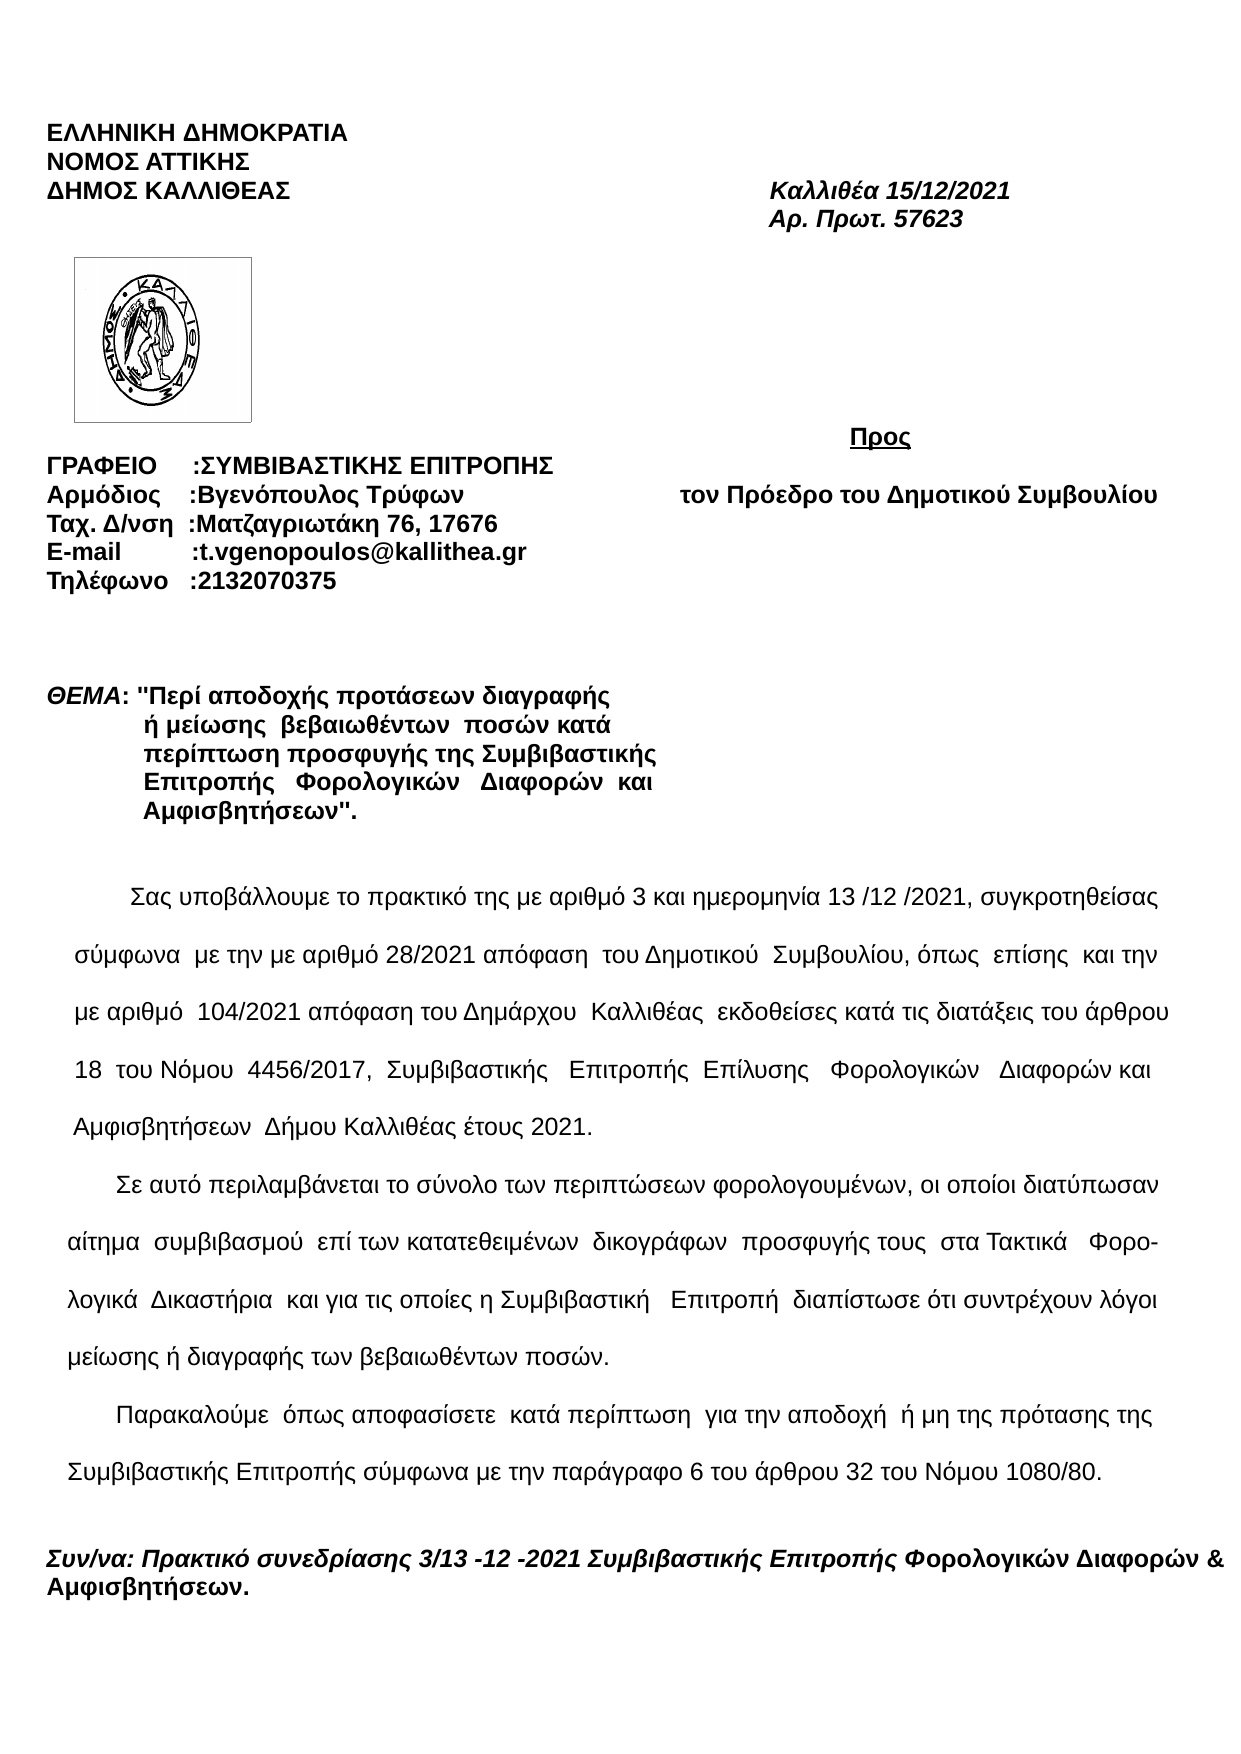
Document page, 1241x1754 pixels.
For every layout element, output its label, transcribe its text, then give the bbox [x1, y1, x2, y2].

text Συμβιβαστικής Επιτροπής σύμφωνα με την παράγραφο 6 του άρθρου 32 του Νόμου 1080/80. [46, 1457, 1186, 1486]
text σύμφωνα με την με αριθμό 28/2021 απόφαση του Δημοτικού Συμβουλίου, όπως επίσης και την [46, 940, 1213, 968]
text Ταχ. Δ/νση :Ματζαγριωτάκη 76, 17676 [46, 508, 1153, 537]
text Προς [46, 422, 1153, 451]
text ΓΡΑΦΕΙΟ :ΣΥΜΒΙΒΑΣΤΙΚΗΣ ΕΠΙΤΡΟΠΗΣ [46, 451, 1153, 480]
text λογικά Δικαστήρια και για τις οποίες η Συμβιβαστική Επιτροπή διαπίστωσε ότι συντρέχουν λόγοι [46, 1285, 1186, 1313]
text με αριθμό 104/2021 απόφαση του Δημάρχου Καλλιθέας εκδοθείσες κατά τις διατάξεις του άρθρου [46, 997, 1213, 1026]
text ή μείωσης βεβαιωθέντων ποσών κατά [46, 710, 1153, 738]
text Επιτροπής Φορολογικών Διαφορών και [46, 767, 1153, 796]
subtitle ΝΟΜΟΣ ΑΤΤΙΚΗΣ [46, 147, 1153, 176]
text ΘΕΜΑ: ''Περί αποδοχής προτάσεων διαγραφής [46, 681, 1153, 710]
subtitle Συν/να: Πρακτικό συνεδρίασης 3/13 -12 -2021 Συμβιβαστικής Επιτροπής Φορολογικών Διαφορών & Αμφισβητήσεων. [46, 1543, 1240, 1601]
text Τηλέφωνο :2132070375 [46, 566, 1153, 595]
text Αρμόδιος :Βγενόπουλος Τρύφων τον Πρόεδρο του Δημοτικού Συμβουλίου [46, 480, 1229, 508]
text Σε αυτό περιλαμβάνεται το σύνολο των περιπτώσεων φορολογουμένων, οι οποίοι διατύπωσαν [46, 1170, 1239, 1198]
text ΔΗΜΟΣ ΚΑΛΛΙΘΕΑΣ Καλλιθέα 15/12/2021 [46, 176, 1220, 204]
text Αρ. Πρωτ. 57623 [46, 204, 1153, 233]
text Σας υποβάλλουμε το πρακτικό της με αριθμό 3 και ημερομηνία 13 /12 /2021, συγκροτηθείσας [46, 882, 1213, 911]
text Αμφισβητήσεων''. [46, 796, 1153, 825]
text E-mail :t.vgenopoulos@kallithea.gr [46, 537, 1153, 566]
text περίπτωση προσφυγής της Συμβιβαστικής [46, 738, 1153, 767]
text μείωσης ή διαγραφής των βεβαιωθέντων ποσών. [46, 1342, 1186, 1371]
text ΕΛΛΗΝΙΚΗ ΔΗΜΟΚΡΑΤΙΑ [46, 118, 1240, 147]
text αίτημα συμβιβασμού επί των κατατεθειμένων δικογράφων προσφυγής τους στα Τακτικά Φορο- [46, 1227, 1240, 1256]
text 18 του Νόμου 4456/2017, Συμβιβαστικής Επιτροπής Επίλυσης Φορολογικών Διαφορών και [46, 1055, 1213, 1083]
text Παρακαλούμε όπως αποφασίσετε κατά περίπτωση για την αποδοχή ή μη της πρότασης της [46, 1400, 1186, 1428]
text Αμφισβητήσεων Δήμου Καλλιθέας έτους 2021. [46, 1112, 1213, 1141]
